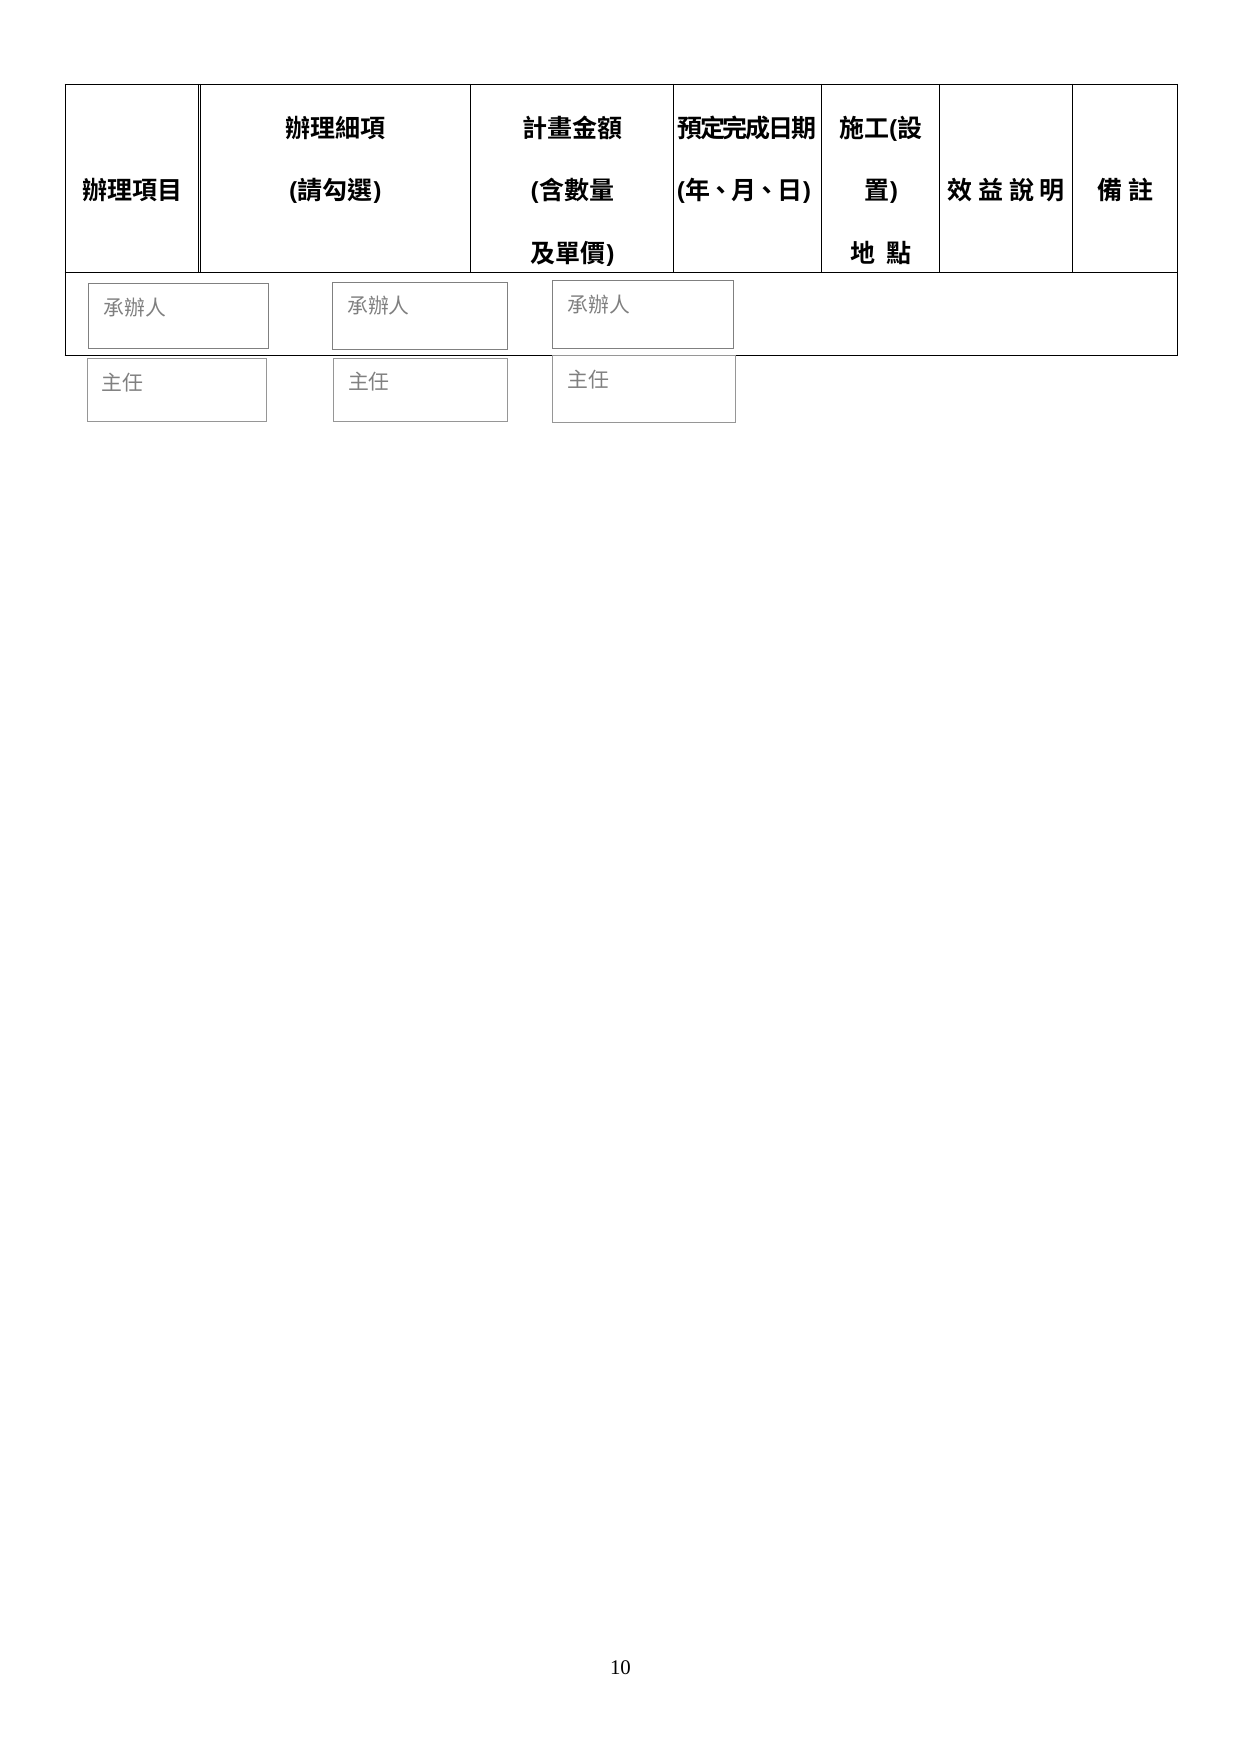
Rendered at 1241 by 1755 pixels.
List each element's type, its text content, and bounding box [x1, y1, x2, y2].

table_header 預定完成日期(年、月、日) [674, 85, 821, 272]
table_header 辦理細項 (請勾選) [201, 85, 470, 272]
table_header 計畫金額 (含數量 及單價) [471, 85, 673, 272]
table_header 效 益 說 明 [940, 85, 1072, 272]
table_cell 民政課 主任秘書 副區長 區長 會辦單位： 秘書室 政風室 會計室 [66, 273, 1177, 354]
table_header 備 註 [1073, 85, 1177, 272]
table_header 施工(設置) 地 點 [822, 85, 939, 272]
table_header 辦理項目 [66, 85, 198, 272]
